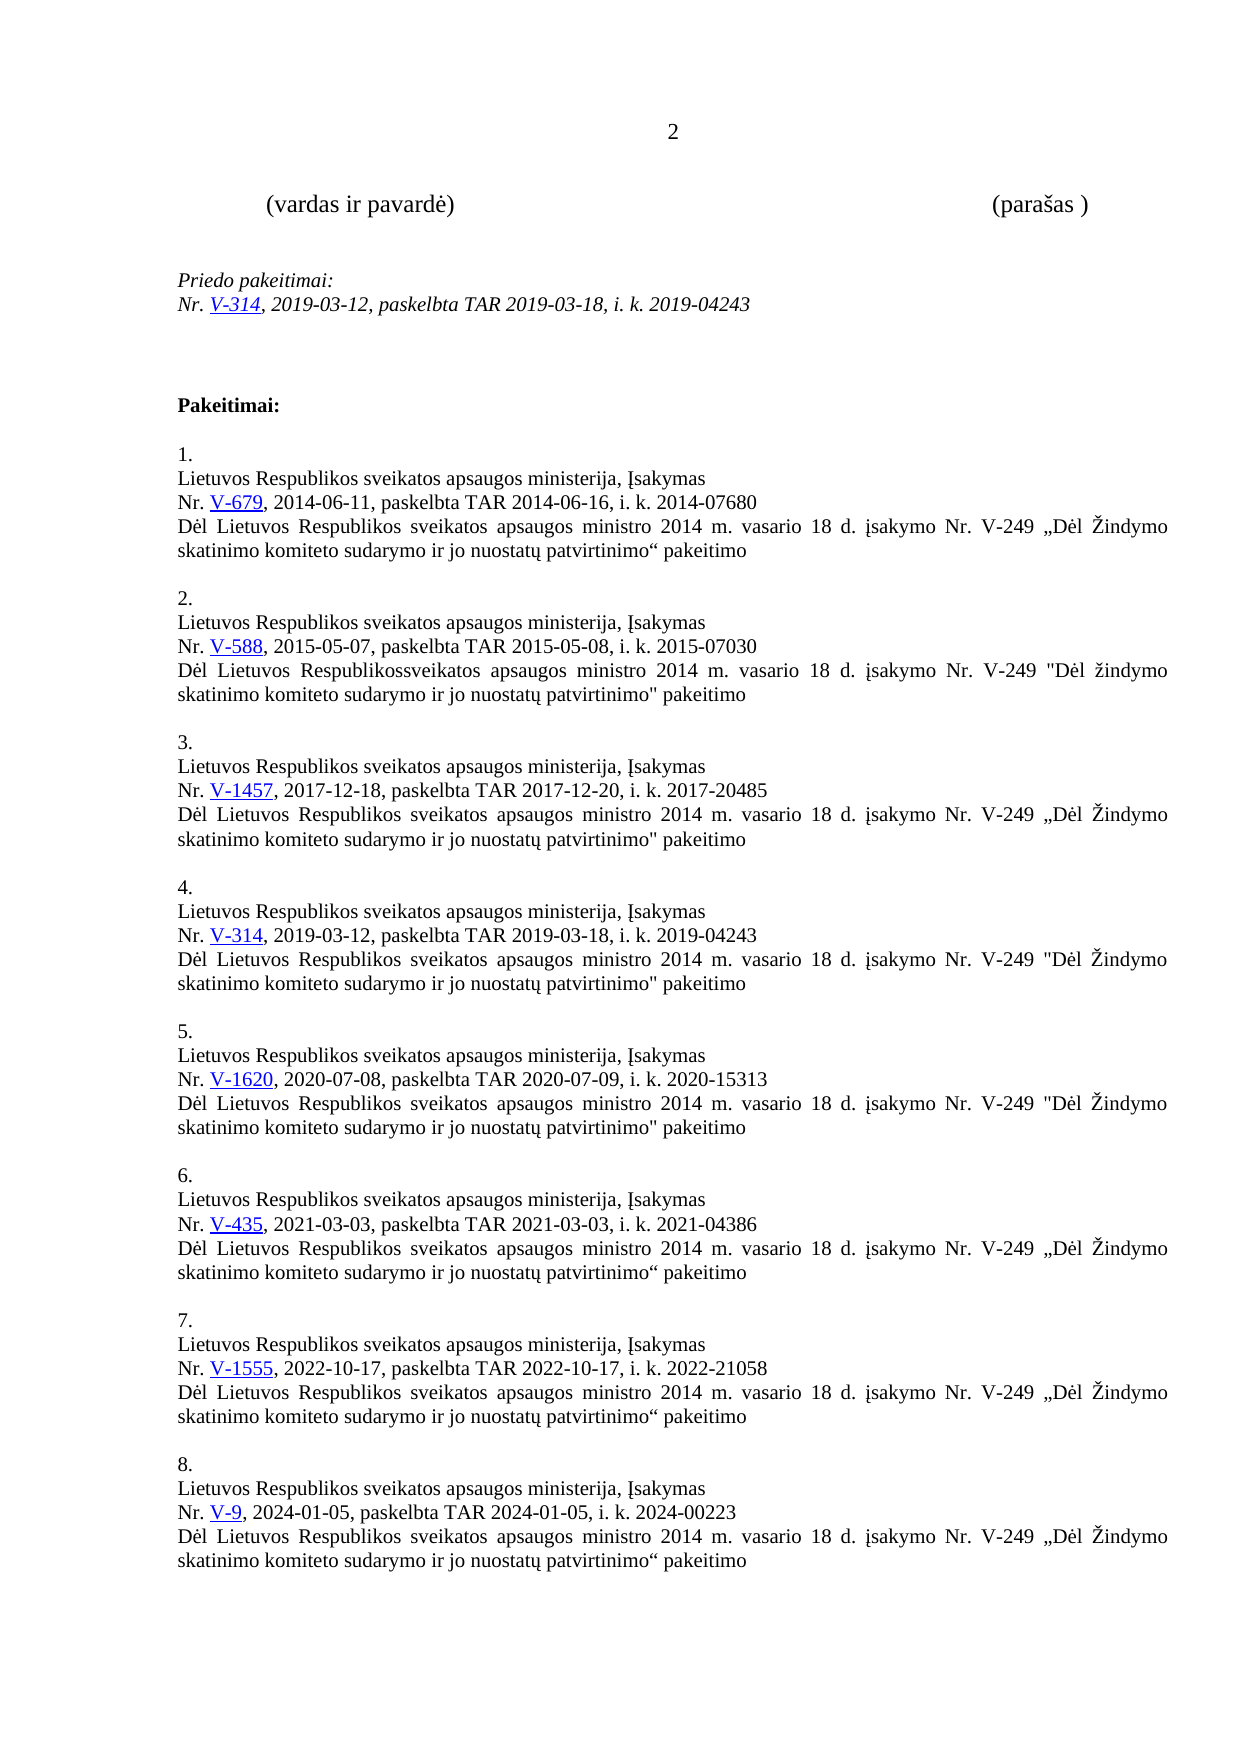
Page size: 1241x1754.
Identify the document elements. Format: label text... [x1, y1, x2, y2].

text 3. [177, 730, 1169, 754]
text Nr. V-1457, 2017-12-18, paskelbta TAR 2017-12-20, i. k. 2017-20485 [177, 778, 1169, 802]
text Nr. V-1555, 2022-10-17, paskelbta TAR 2022-10-17, i. k. 2022-21058 [177, 1356, 1169, 1380]
text (vardas ir pavardė) (parašas ) [177, 189, 1169, 218]
text Lietuvos Respublikos sveikatos apsaugos ministerija, Įsakymas [177, 754, 1169, 778]
text Lietuvos Respublikos sveikatos apsaugos ministerija, Įsakymas [177, 1332, 1169, 1356]
text Lietuvos Respublikos sveikatos apsaugos ministerija, Įsakymas [177, 1043, 1169, 1067]
text Dėl Lietuvos Respublikos sveikatos apsaugos ministro 2014 m. vasario 18 d. įsakymo Nr. V-249 „Dėl Žindymo skatinimo komiteto sudarymo ir jo nuostatų patvirtinimo“ pakeitimo [177, 1524, 1169, 1572]
text 7. [177, 1308, 1169, 1332]
text 8. [177, 1452, 1169, 1476]
text Lietuvos Respublikos sveikatos apsaugos ministerija, Įsakymas [177, 610, 1169, 634]
text 5. [177, 1019, 1169, 1043]
text Nr. V-679, 2014-06-11, paskelbta TAR 2014-06-16, i. k. 2014-07680 [177, 489, 1169, 514]
text Dėl Lietuvos Respublikos sveikatos apsaugos ministro 2014 m. vasario 18 d. įsakymo Nr. V-249 „Dėl Žindymo skatinimo komiteto sudarymo ir jo nuostatų patvirtinimo“ pakeitimo [177, 514, 1169, 562]
text Lietuvos Respublikos sveikatos apsaugos ministerija, Įsakymas [177, 1476, 1169, 1500]
text Dėl Lietuvos Respublikossveikatos apsaugos ministro 2014 m. vasario 18 d. įsakymo Nr. V-249 "Dėl žindymo skatinimo komiteto sudarymo ir jo nuostatų patvirtinimo" pakeitimo [177, 658, 1169, 706]
text Nr. V-435, 2021-03-03, paskelbta TAR 2021-03-03, i. k. 2021-04386 [177, 1211, 1169, 1236]
text Pakeitimai: [177, 393, 1169, 417]
text Priedo pakeitimai: [177, 268, 1169, 292]
text Dėl Lietuvos Respublikos sveikatos apsaugos ministro 2014 m. vasario 18 d. įsakymo Nr. V-249 „Dėl Žindymo skatinimo komiteto sudarymo ir jo nuostatų patvirtinimo“ pakeitimo [177, 1380, 1169, 1428]
text Dėl Lietuvos Respublikos sveikatos apsaugos ministro 2014 m. vasario 18 d. įsakymo Nr. V-249 "Dėl Žindymo skatinimo komiteto sudarymo ir jo nuostatų patvirtinimo" pakeitimo [177, 947, 1169, 995]
text Nr. V-1620, 2020-07-08, paskelbta TAR 2020-07-09, i. k. 2020-15313 [177, 1067, 1169, 1091]
text 6. [177, 1163, 1169, 1187]
text Dėl Lietuvos Respublikos sveikatos apsaugos ministro 2014 m. vasario 18 d. įsakymo Nr. V-249 "Dėl Žindymo skatinimo komiteto sudarymo ir jo nuostatų patvirtinimo" pakeitimo [177, 1091, 1169, 1139]
text Nr. V-588, 2015-05-07, paskelbta TAR 2015-05-08, i. k. 2015-07030 [177, 634, 1169, 658]
text Dėl Lietuvos Respublikos sveikatos apsaugos ministro 2014 m. vasario 18 d. įsakymo Nr. V-249 „Dėl Žindymo skatinimo komiteto sudarymo ir jo nuostatų patvirtinimo“ pakeitimo [177, 1236, 1169, 1284]
text 2. [177, 586, 1169, 610]
text Lietuvos Respublikos sveikatos apsaugos ministerija, Įsakymas [177, 466, 1169, 489]
text Dėl Lietuvos Respublikos sveikatos apsaugos ministro 2014 m. vasario 18 d. įsakymo Nr. V-249 „Dėl Žindymo skatinimo komiteto sudarymo ir jo nuostatų patvirtinimo" pakeitimo [177, 802, 1169, 851]
text Lietuvos Respublikos sveikatos apsaugos ministerija, Įsakymas [177, 1187, 1169, 1211]
text Lietuvos Respublikos sveikatos apsaugos ministerija, Įsakymas [177, 899, 1169, 923]
text Nr. V-314, 2019-03-12, paskelbta TAR 2019-03-18, i. k. 2019-04243 [177, 292, 1169, 316]
text 1. [177, 441, 1169, 466]
text 4. [177, 874, 1169, 899]
text Nr. V-314, 2019-03-12, paskelbta TAR 2019-03-18, i. k. 2019-04243 [177, 923, 1169, 947]
text Nr. V-9, 2024-01-05, paskelbta TAR 2024-01-05, i. k. 2024-00223 [177, 1500, 1169, 1524]
